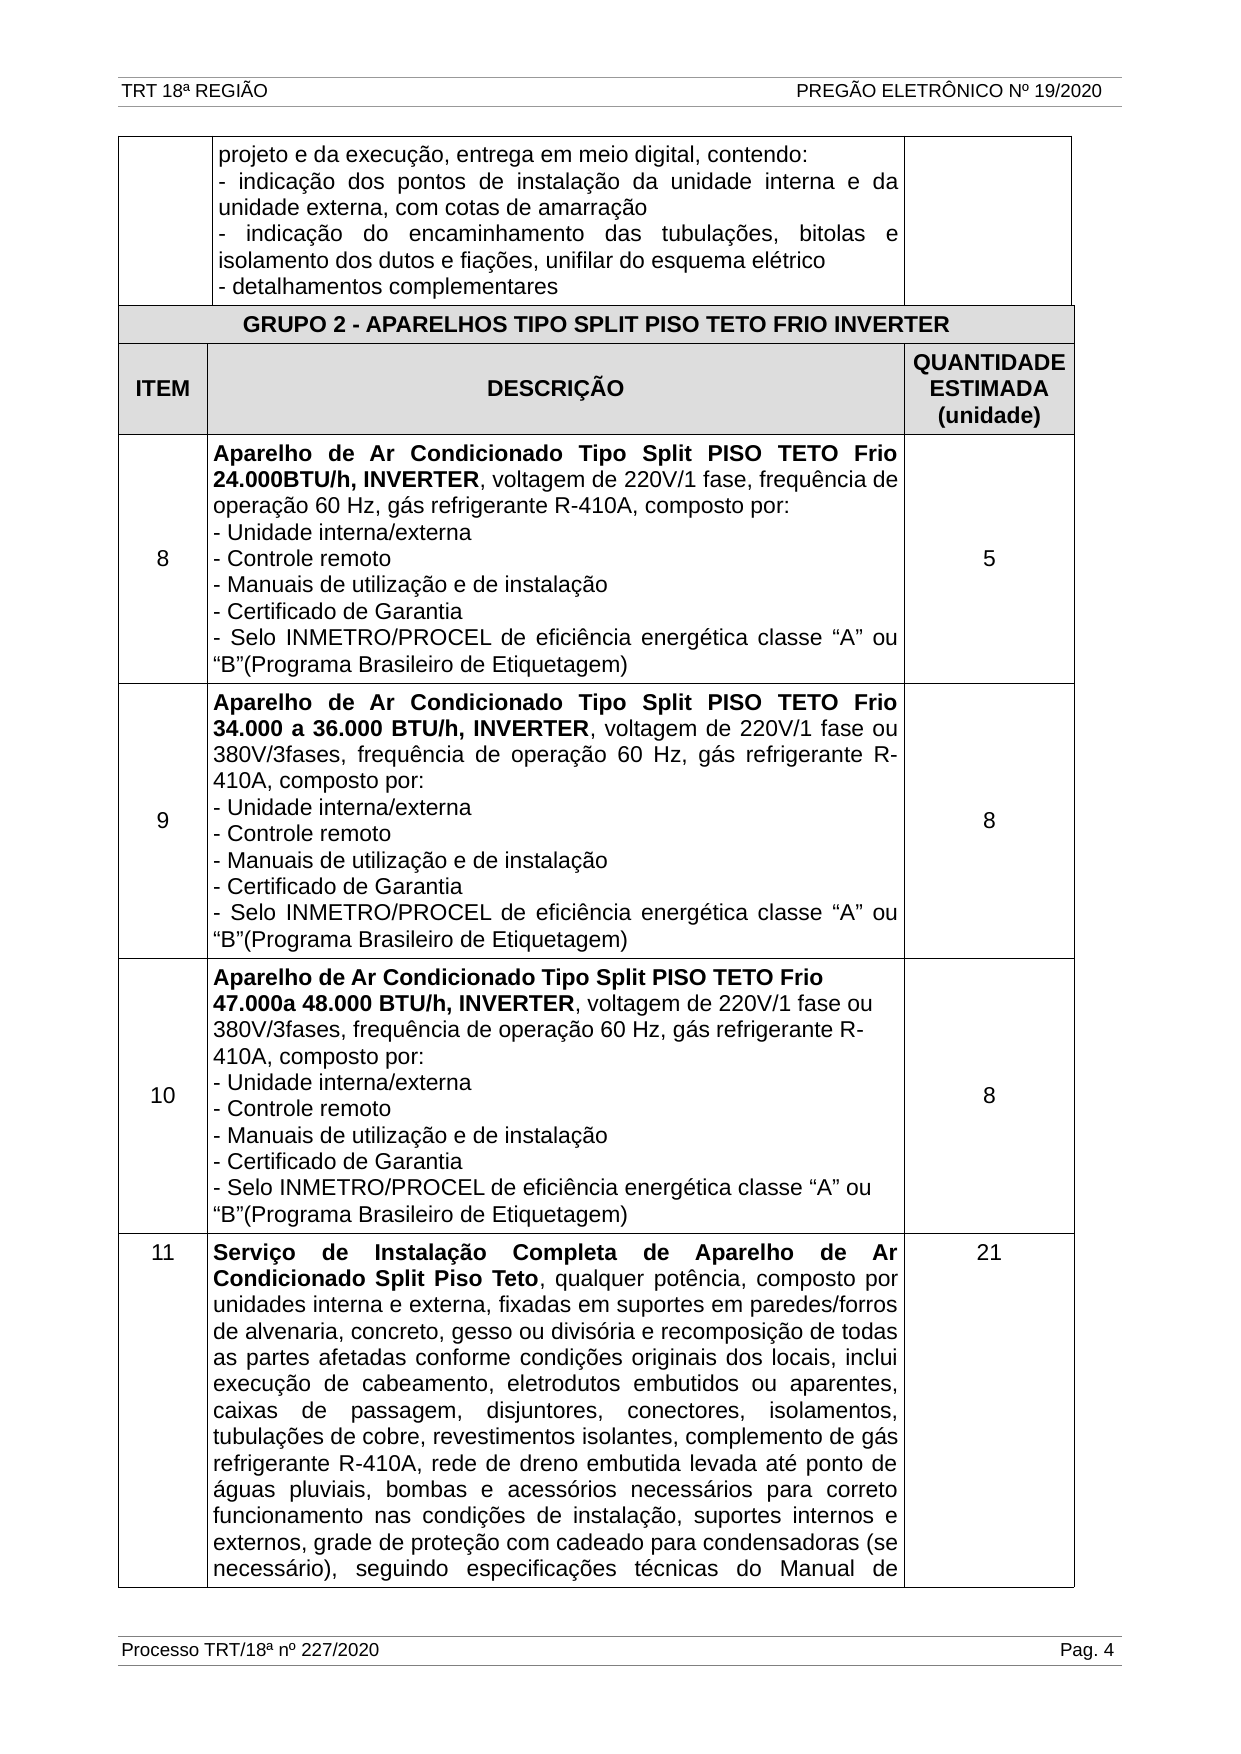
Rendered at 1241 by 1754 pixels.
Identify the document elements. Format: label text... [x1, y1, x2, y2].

table_cell Aparelho de Ar Condicionado Tipo Split PISO TETO Frio 47.000a 48.000 BTU/h, INVERTER, voltagem de 220V/1 fase ou 380V/3fases, frequência de operação 60 Hz, gás refrigerante R-410A, composto por: - Unidade interna/externa - Controle remoto - Manuais de utilização e de instalação - Certificado de Garantia - Selo INMETRO/PROCEL de eficiência energética classe “A” ou “B”(Programa Brasileiro de Etiquetagem) [208, 959, 904, 1233]
table_cell 9 [119, 684, 207, 958]
table_cell 5 [905, 435, 1074, 683]
table_cell 10 [119, 959, 207, 1233]
table_header GRUPO 2 - APARELHOS TIPO SPLIT PISO TETO FRIO INVERTER [119, 306, 1074, 343]
table_cell DESCRIÇÃO [208, 344, 904, 434]
table_cell 11 [119, 1234, 207, 1587]
table_cell 8 [119, 435, 207, 683]
table_cell 8 [905, 959, 1074, 1233]
table_cell Aparelho de Ar Condicionado Tipo Split PISO TETO Frio 34.000 a 36.000 BTU/h, INVERTER, voltagem de 220V/1 fase ou 380V/3fases, frequência de operação 60 Hz, gás refrigerante R-410A, composto por: - Unidade interna/externa - Controle remoto - Manuais de utilização e de instalação - Certificado de Garantia - Selo INMETRO/PROCEL de eficiência energética classe “A” ou “B”(Programa Brasileiro de Etiquetagem) [208, 684, 904, 958]
table_cell QUANTIDADE ESTIMADA (unidade) [905, 344, 1074, 434]
table_cell 8 [905, 684, 1074, 958]
table_cell [119, 137, 212, 305]
table_cell [905, 137, 1071, 305]
table_cell Serviço de Instalação Completa de Aparelho de Ar Condicionado Split Piso Teto, qualquer potência, composto por unidades interna e externa, fixadas em suportes em paredes/forros de alvenaria, concreto, gesso ou divisória e recomposição de todas as partes afetadas conforme condições originais dos locais, inclui execução de cabeamento, eletrodutos embutidos ou aparentes, caixas de passagem, disjuntores, conectores, isolamentos, tubulações de cobre, revestimentos isolantes, complemento de gás refrigerante R-410A, rede de dreno embutida levada até ponto de águas pluviais, bombas e acessórios necessários para correto funcionamento nas condições de instalação, suportes internos e externos, grade de proteção com cadeado para condensadoras (se necessário), seguindo especificações técnicas do Manual de [208, 1234, 904, 1587]
table_cell 21 [905, 1234, 1074, 1587]
table_cell Aparelho de Ar Condicionado Tipo Split PISO TETO Frio 24.000BTU/h, INVERTER, voltagem de 220V/1 fase, frequência de operação 60 Hz, gás refrigerante R-410A, composto por: - Unidade interna/externa - Controle remoto - Manuais de utilização e de instalação - Certificado de Garantia - Selo INMETRO/PROCEL de eficiência energética classe “A” ou “B”(Programa Brasileiro de Etiquetagem) [208, 435, 904, 683]
table_cell ITEM [119, 344, 207, 434]
table_cell projeto e da execução, entrega em meio digital, contendo: - indicação dos pontos de instalação da unidade interna e da unidade externa, com cotas de amarração - indicação do encaminhamento das tubulações, bitolas e isolamento dos dutos e fiações, unifilar do esquema elétrico - detalhamentos complementares [213, 137, 904, 305]
